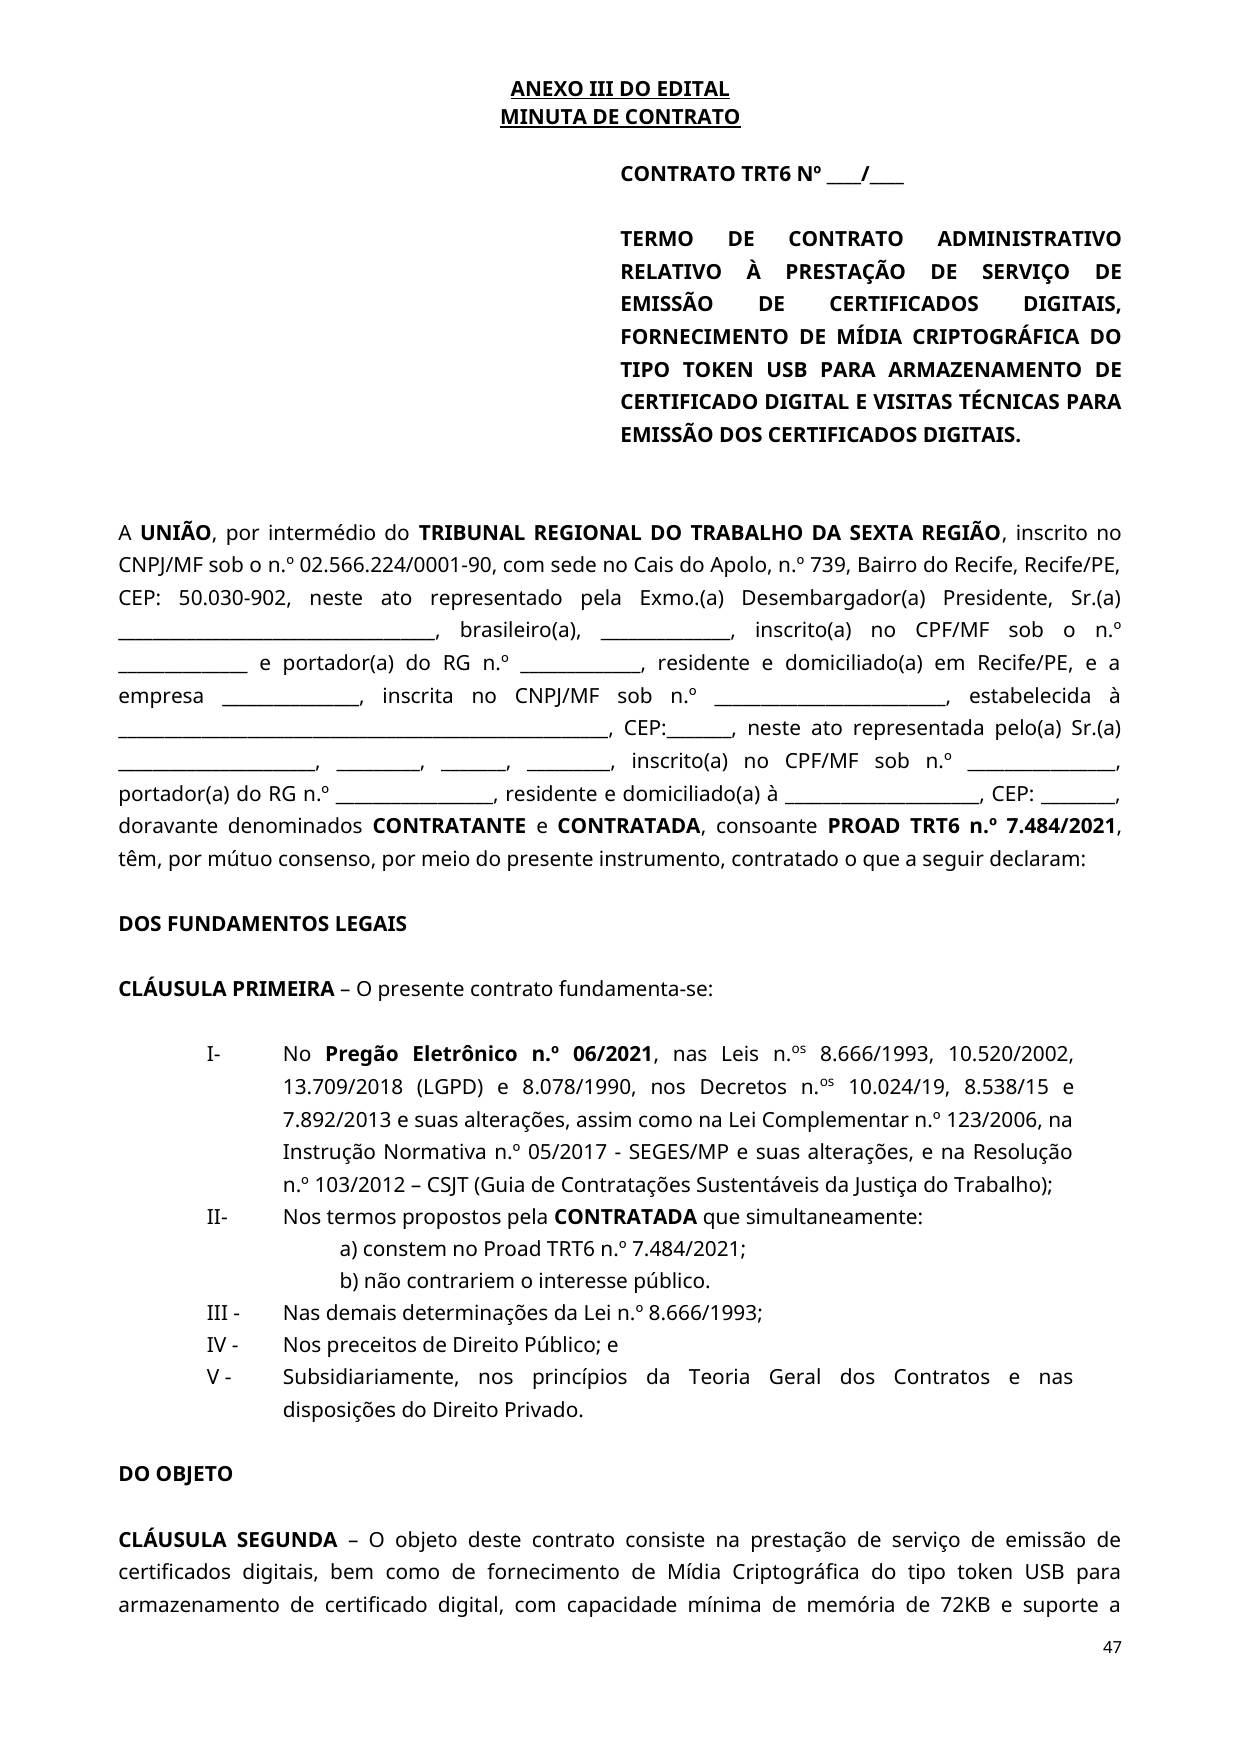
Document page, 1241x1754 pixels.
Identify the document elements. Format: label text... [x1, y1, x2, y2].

table_cell V - [199, 1363, 275, 1427]
table_header No Pregão Eletrônico n.º 06/2021, nas Leis n.os 8.666/1993, 10.520/2002, 13.709/2018 (LGPD) e 8.078/1990, nos Decretos n.os 10.024/19, 8.538/15 e 7.892/2013 e suas alterações, assim como na Lei Complementar n.º 123/2006, na Instrução Normativa n.º 05/2017 - SEGES/MP e suas alterações, e na Resolução n.º 103/2012 – CSJT (Guia de Contratações Sustentáveis da Justiça do Trabalho); [275, 1040, 1082, 1202]
table_cell IV - [199, 1330, 275, 1362]
table_header I- [199, 1040, 275, 1202]
table_cell [199, 1266, 339, 1298]
table_cell Subsidiariamente, nos princípios da Teoria Geral dos Contratos e nas disposições do Direito Privado. [275, 1363, 1082, 1427]
text CLÁUSULA PRIMEIRA – O presente contrato fundamenta-se: [118, 974, 1122, 1003]
table_cell II- [199, 1202, 275, 1234]
table_cell Nos preceitos de Direito Público; e [275, 1330, 1082, 1362]
table_cell III - [199, 1299, 275, 1330]
text MINUTA DE CONTRATO [118, 102, 1122, 131]
text DOS FUNDAMENTOS LEGAIS [118, 909, 1122, 937]
text A UNIÃO, por intermédio do TRIBUNAL REGIONAL DO TRABALHO DA SEXTA REGIÃO, inscrito no CNPJ/MF sob o n.º 02.566.224/0001-90, com sede no Cais do Apolo, n.º 739, Bairro do Recife, Recife/PE, CEP: 50.030-902, neste ato representado pela Exmo.(a) Desembargador(a) Presidente, Sr.(a) _____________________________________, brasileiro(a), ______________, inscrito(a) no CPF/MF sob o n.º ______________ e portador(a) do RG n.º _____________, residente e domiciliado(a) em Recife/PE, e a empresa ________________, inscrita no CNPJ/MF sob n.º _________________________, estabelecida à _____________________________________________________, CEP:_______, neste ato representada pelo(a) Sr.(a) _______________________, _________, _______, _________, inscrito(a) no CPF/MF sob n.º ________________, portador(a) do RG n.º _________________, residente e domiciliado(a) à _____________________, CEP: ________, doravante denominados CONTRATANTE e CONTRATADA, consoante PROAD TRT6 n.º 7.484/2021, têm, por mútuo consenso, por meio do presente instrumento, contratado o que a seguir declaram: [118, 518, 1122, 872]
table_cell [199, 1235, 339, 1266]
table_cell Nas demais determinações da Lei n.º 8.666/1993; [275, 1299, 1082, 1330]
text ANEXO III DO EDITAL [118, 74, 1122, 102]
table_cell a) constem no Proad TRT6 n.º 7.484/2021; [339, 1235, 1082, 1266]
text CONTRATO TRT6 Nº ____/____ [620, 159, 1122, 188]
text DO OBJETO [118, 1459, 1122, 1488]
table_cell Nos termos propostos pela CONTRATADA que simultaneamente: [275, 1202, 1082, 1234]
table_cell b) não contrariem o interesse público. [339, 1266, 1082, 1298]
text CLÁUSULA SEGUNDA – O objeto deste contrato consiste na prestação de serviço de emissão de certificados digitais, bem como de fornecimento de Mídia Criptográfica do tipo token USB para armazenamento de certificado digital, com capacidade mínima de memória de 72KB e suporte a [118, 1525, 1122, 1618]
text TERMO DE CONTRATO ADMINISTRATIVO RELATIVO À PRESTAÇÃO DE SERVIÇO DE EMISSÃO DE CERTIFICADOS DIGITAIS, FORNECIMENTO DE MÍDIA CRIPTOGRÁFICA DO TIPO TOKEN USB PARA ARMAZENAMENTO DE CERTIFICADO DIGITAL E VISITAS TÉCNICAS PARA EMISSÃO DOS CERTIFICADOS DIGITAIS. [620, 224, 1122, 448]
